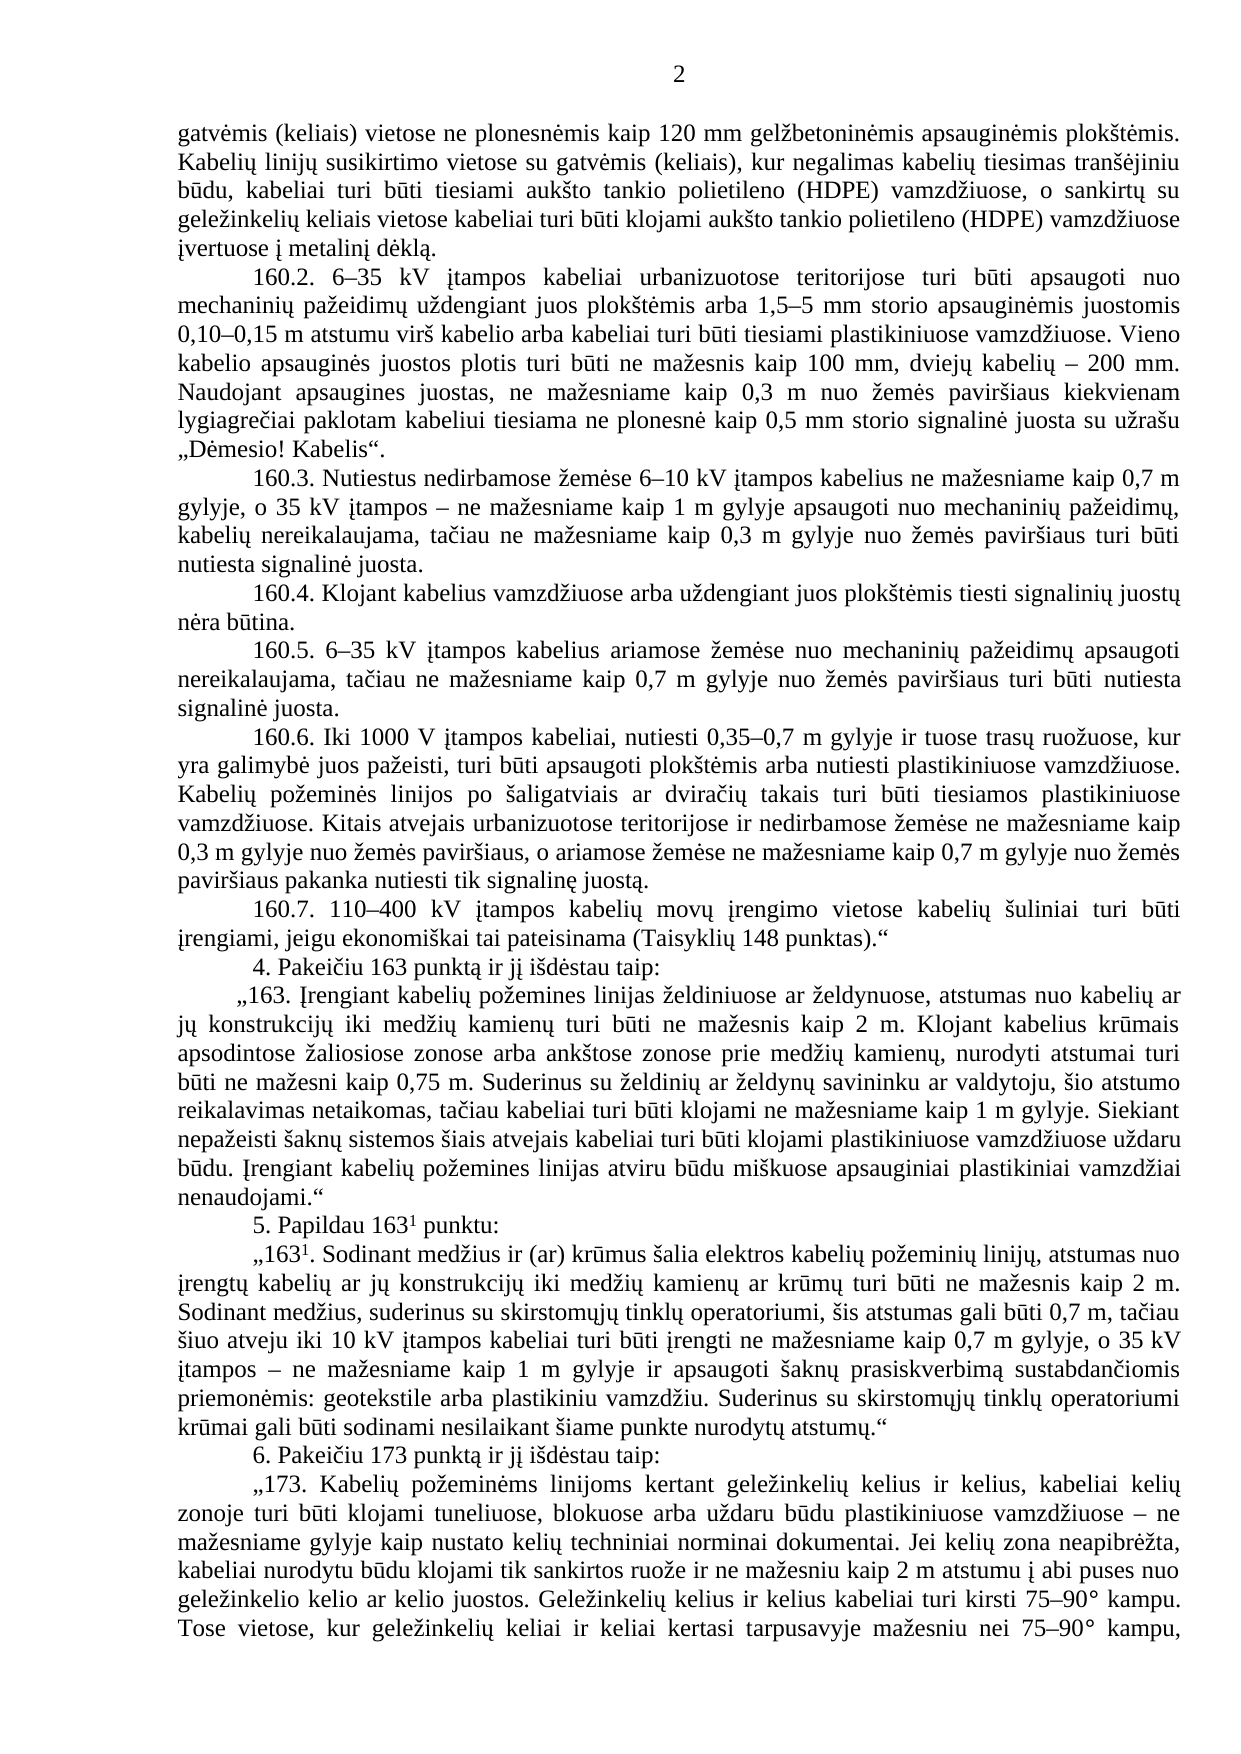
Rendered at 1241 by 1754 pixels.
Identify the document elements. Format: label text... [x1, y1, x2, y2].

text „1631. Sodinant medžius ir (ar) krūmus šalia elektros kabelių požeminių linijų, atstumas nuo įrengtų kabelių ar jų konstrukcijų iki medžių kamienų ar krūmų turi būti ne mažesnis kaip 2 m. Sodinant medžius, suderinus su skirstomųjų tinklų operatoriumi, šis atstumas gali būti 0,7 m, tačiau šiuo atveju iki 10 kV įtampos kabeliai turi būti įrengti ne mažesniame kaip 0,7 m gylyje, o 35 kV įtampos – ne mažesniame kaip 1 m gylyje ir apsaugoti šaknų prasiskverbimą sustabdančiomis priemonėmis: geotekstile arba plastikiniu vamzdžiu. Suderinus su skirstomųjų tinklų operatoriumi krūmai gali būti sodinami nesilaikant šiame punkte nurodytų atstumų.“ [177, 1239, 1181, 1441]
text „173. Kabelių požeminėms linijoms kertant geležinkelių kelius ir kelius, kabeliai kelių zonoje turi būti klojami tuneliuose, blokuose arba uždaru būdu plastikiniuose vamzdžiuose – ne mažesniame gylyje kaip nustato kelių techniniai norminai dokumentai. Jei kelių zona neapibrėžta, kabeliai nurodytu būdu klojami tik sankirtos ruože ir ne mažesniu kaip 2 m atstumu į abi puses nuo geležinkelio kelio ar kelio juostos. Geležinkelių kelius ir kelius kabeliai turi kirsti 75–90° kampu. Tose vietose, kur geležinkelių keliai ir keliai kertasi tarpusavyje mažesniu nei 75–90° kampu, [177, 1469, 1181, 1642]
text gatvėmis (keliais) vietose ne plonesnėmis kaip 120 mm gelžbetoninėmis apsauginėmis plokštėmis. Kabelių linijų susikirtimo vietose su gatvėmis (keliais), kur negalimas kabelių tiesimas tranšėjiniu būdu, kabeliai turi būti tiesiami aukšto tankio polietileno (HDPE) vamzdžiuose, o sankirtų su geležinkelių keliais vietose kabeliai turi būti klojami aukšto tankio polietileno (HDPE) vamzdžiuose įvertuose į metalinį dėklą. [177, 118, 1181, 262]
text 6. Pakeičiu 173 punktą ir jį išdėstau taip: [177, 1441, 1181, 1469]
text 160.4. Klojant kabelius vamzdžiuose arba uždengiant juos plokštėmis tiesti signalinių juostų nėra būtina. [177, 578, 1181, 636]
text 160.6. Iki 1000 V įtampos kabeliai, nutiesti 0,35–0,7 m gylyje ir tuose trasų ruožuose, kur yra galimybė juos pažeisti, turi būti apsaugoti plokštėmis arba nutiesti plastikiniuose vamzdžiuose. Kabelių požeminės linijos po šaligatviais ar dviračių takais turi būti tiesiamos plastikiniuose vamzdžiuose. Kitais atvejais urbanizuotose teritorijose ir nedirbamose žemėse ne mažesniame kaip 0,3 m gylyje nuo žemės paviršiaus, o ariamose žemėse ne mažesniame kaip 0,7 m gylyje nuo žemės paviršiaus pakanka nutiesti tik signalinę juostą. [177, 722, 1181, 894]
text 160.3. Nutiestus nedirbamose žemėse 6–10 kV įtampos kabelius ne mažesniame kaip 0,7 m gylyje, o 35 kV įtampos – ne mažesniame kaip 1 m gylyje apsaugoti nuo mechaninių pažeidimų, kabelių nereikalaujama, tačiau ne mažesniame kaip 0,3 m gylyje nuo žemės paviršiaus turi būti nutiesta signalinė juosta. [177, 463, 1181, 578]
text 160.2. 6–35 kV įtampos kabeliai urbanizuotose teritorijose turi būti apsaugoti nuo mechaninių pažeidimų uždengiant juos plokštėmis arba 1,5–5 mm storio apsauginėmis juostomis 0,10–0,15 m atstumu virš kabelio arba kabeliai turi būti tiesiami plastikiniuose vamzdžiuose. Vieno kabelio apsauginės juostos plotis turi būti ne mažesnis kaip 100 mm, dviejų kabelių – 200 mm. Naudojant apsaugines juostas, ne mažesniame kaip 0,3 m nuo žemės paviršiaus kiekvienam lygiagrečiai paklotam kabeliui tiesiama ne plonesnė kaip 0,5 mm storio signalinė juosta su užrašu „Dėmesio! Kabelis“. [177, 262, 1181, 463]
text 5. Papildau 1631 punktu: [177, 1211, 1181, 1239]
text 160.5. 6–35 kV įtampos kabelius ariamose žemėse nuo mechaninių pažeidimų apsaugoti nereikalaujama, tačiau ne mažesniame kaip 0,7 m gylyje nuo žemės paviršiaus turi būti nutiesta signalinė juosta. [177, 636, 1181, 722]
text „163. Įrengiant kabelių požemines linijas želdiniuose ar želdynuose, atstumas nuo kabelių ar jų konstrukcijų iki medžių kamienų turi būti ne mažesnis kaip 2 m. Klojant kabelius krūmais apsodintose žaliosiose zonose arba ankštose zonose prie medžių kamienų, nurodyti atstumai turi būti ne mažesni kaip 0,75 m. Suderinus su želdinių ar želdynų savininku ar valdytoju, šio atstumo reikalavimas netaikomas, tačiau kabeliai turi būti klojami ne mažesniame kaip 1 m gylyje. Siekiant nepažeisti šaknų sistemos šiais atvejais kabeliai turi būti klojami plastikiniuose vamzdžiuose uždaru būdu. Įrengiant kabelių požemines linijas atviru būdu miškuose apsauginiai plastikiniai vamzdžiai nenaudojami.“ [177, 981, 1181, 1211]
text 160.7. 110–400 kV įtampos kabelių movų įrengimo vietose kabelių šuliniai turi būti įrengiami, jeigu ekonomiškai tai pateisinama (Taisyklių 148 punktas).“ [177, 894, 1181, 952]
text 4. Pakeičiu 163 punktą ir jį išdėstau taip: [177, 952, 1181, 981]
